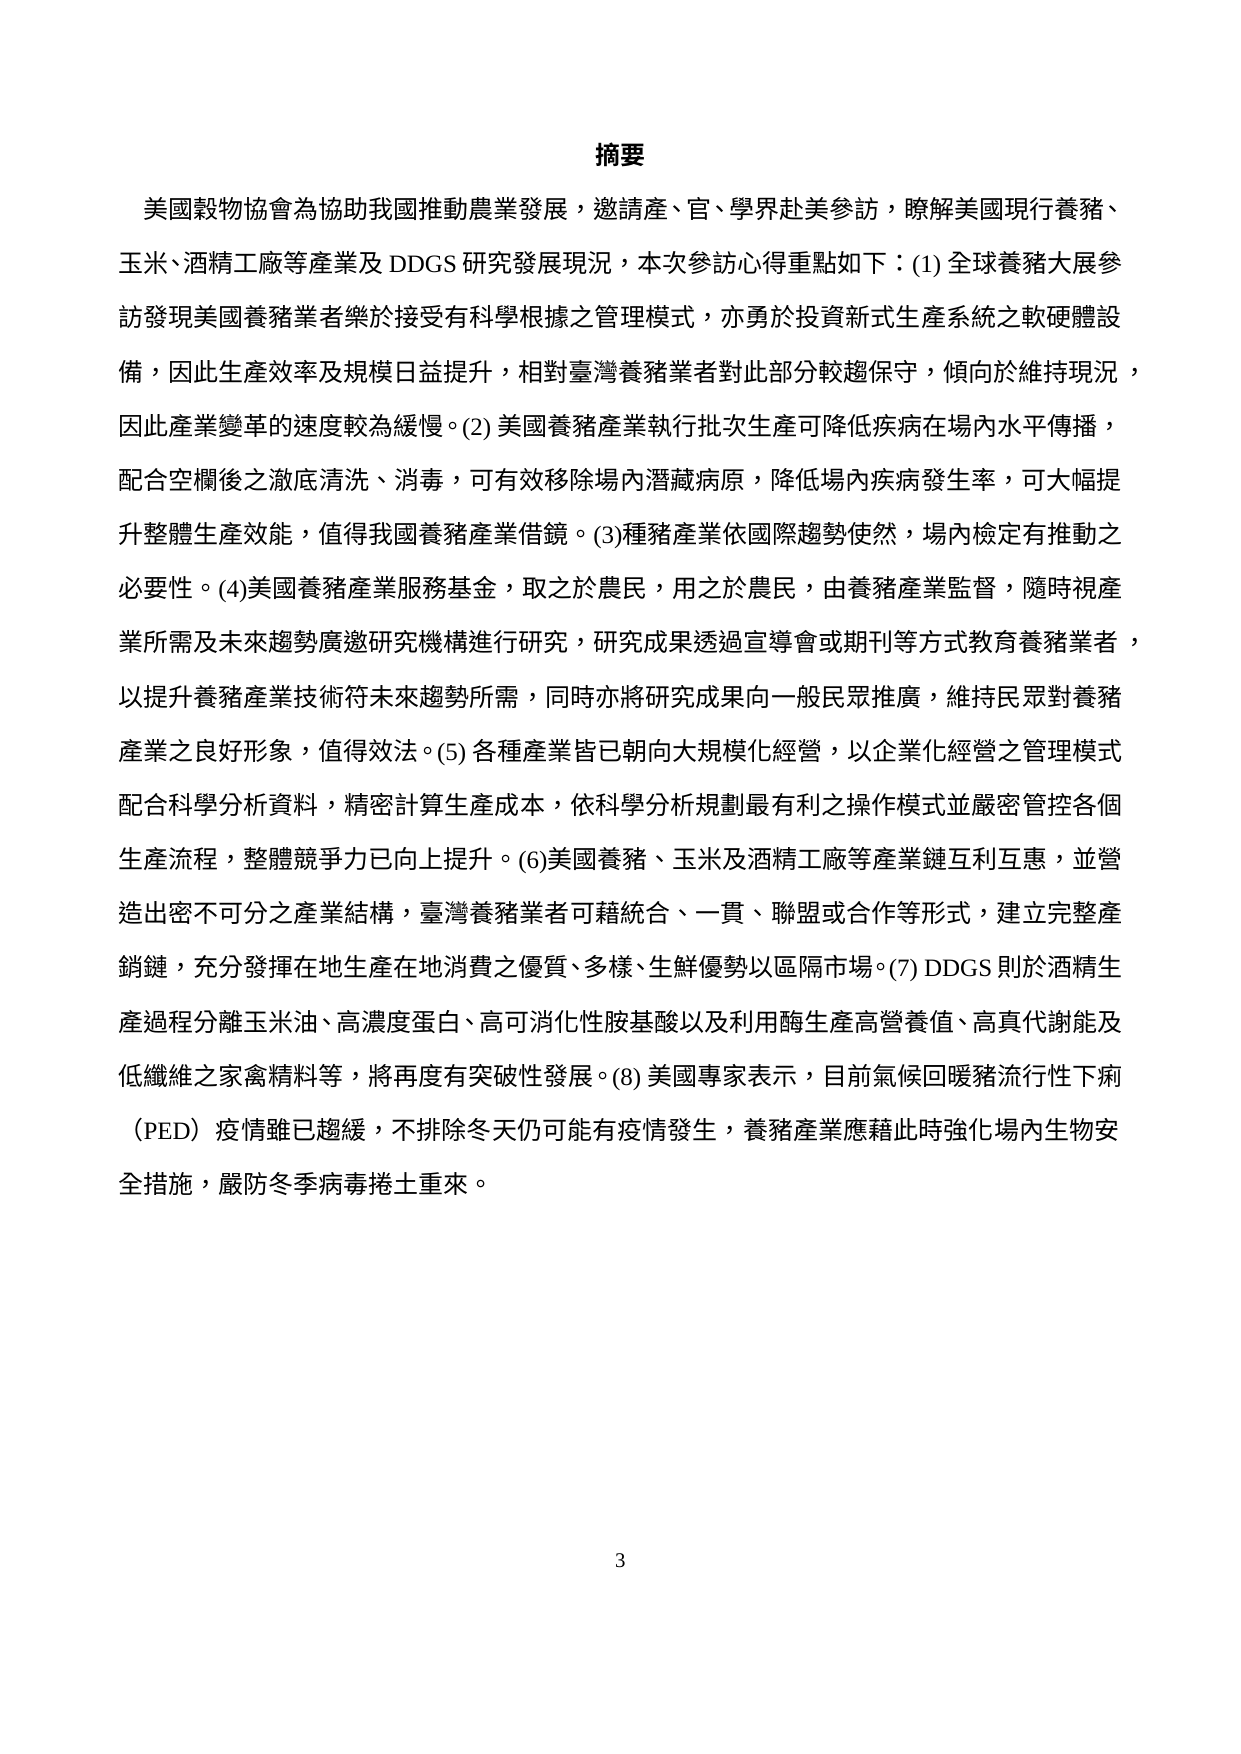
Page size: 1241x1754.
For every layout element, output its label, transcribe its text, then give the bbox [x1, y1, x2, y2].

text 美國穀物協會為協助我國推動農業發展，邀請產、官、學界赴美參訪，瞭解美國現行養豬、玉米、酒精工廠等產業及DDGS研究發展現況，本次參訪心得重點如下：(1) 全球養豬大展參訪發現美國養豬業者樂於接受有科學根據之管理模式，亦勇於投資新式生產系統之軟硬體設備，因此生產效率及規模日益提升，相對臺灣養豬業者對此部分較趨保守，傾向於維持現況，因此產業變革的速度較為緩慢。(2) 美國養豬產業執行批次生產可降低疾病在場內水平傳播，配合空欄後之澈底清洗、消毒，可有效移除場內潛藏病原，降低場內疾病發生率，可大幅提升整體生產效能，值得我國養豬產業借鏡。(3)種豬產業依國際趨勢使然，場內檢定有推動之必要性。(4)美國養豬產業服務基金，取之於農民，用之於農民，由養豬產業監督，隨時視產業所需及未來趨勢廣邀研究機構進行研究，研究成果透過宣導會或期刊等方式教育養豬業者，以提升養豬產業技術符未來趨勢所需，同時亦將研究成果向一般民眾推廣，維持民眾對養豬產業之良好形象，值得效法。(5) 各種產業皆已朝向大規模化經營，以企業化經營之管理模式配合科學分析資料，精密計算生產成本，依科學分析規劃最有利之操作模式並嚴密管控各個生產流程，整體競爭力已向上提升。(6)美國養豬、玉米及酒精工廠等產業鏈互利互惠，並營造出密不可分之產業結構，臺灣養豬業者可藉統合、一貫、聯盟或合作等形式，建立完整產銷鏈，充分發揮在地生產在地消費之優質、多樣、生鮮優勢以區隔市場。(7) DDGS則於酒精生產過程分離玉米油、高濃度蛋白、高可消化性胺基酸以及利用酶生產高營養值、高真代謝能及低纖維之家禽精料等，將再度有突破性發展。(8) 美國專家表示，目前氣候回暖豬流行性下痢（PED）疫情雖已趨緩，不排除冬天仍可能有疫情發生，養豬產業應藉此時強化場內生物安全措施，嚴防冬季病毒捲土重來。 [118, 175, 1122, 1204]
text 摘要 [118, 121, 1122, 175]
